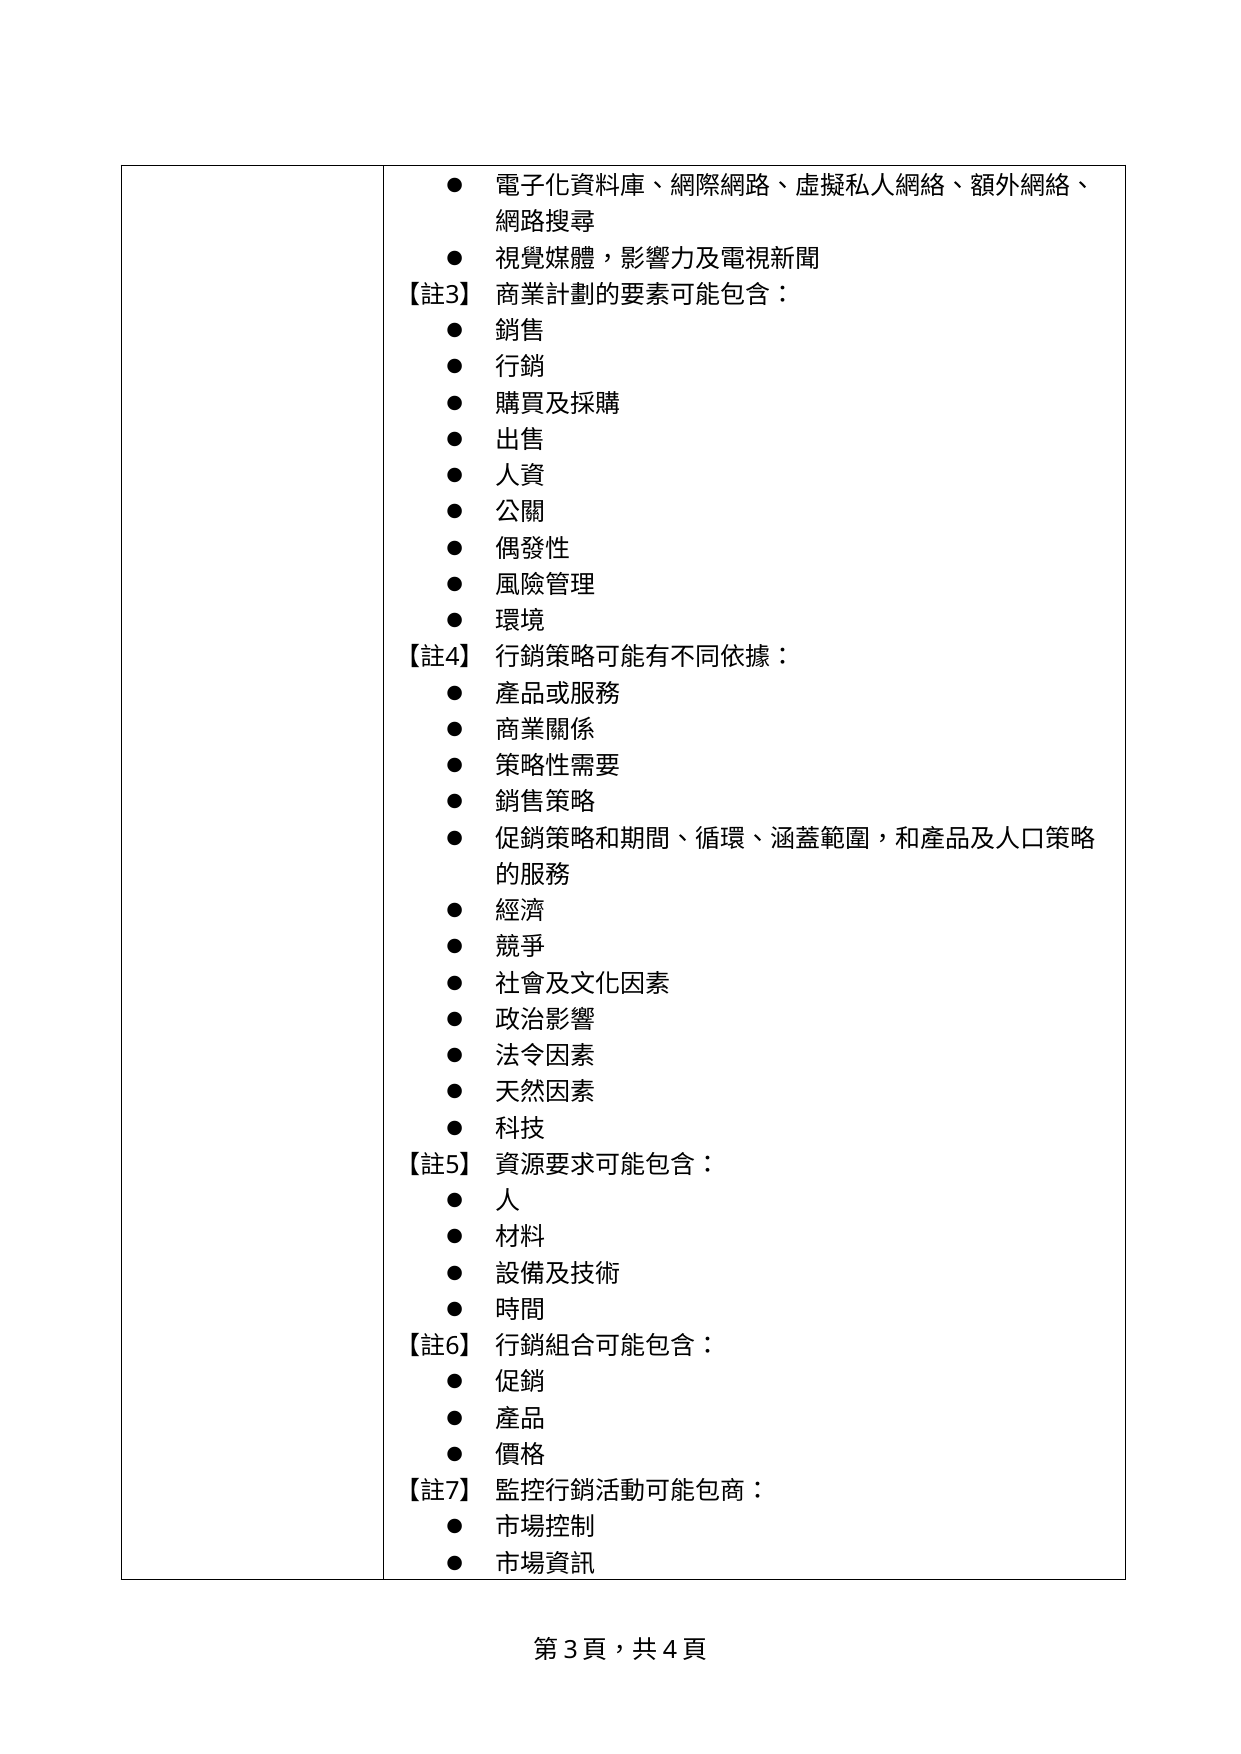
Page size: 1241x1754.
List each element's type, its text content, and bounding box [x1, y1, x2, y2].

table_cell [122, 166, 383, 1579]
table_cell 客戶包含： 新的和現有客戶 商業客戶 最終顧客 外部或內部客戶 不同社會、文化及種族背景以及不同生理及心理能力的人 有固定及特別需求的客戶 市場研究資訊可能是： 電子化資料庫、網際網路、虛擬私人網絡、額外網絡、網路搜尋 視覺媒體，影響力及電視新聞 商業計劃的要素可能包含： 銷售 行銷 購買及採購 出售 人資 公關 偶發性 風險管理 環境 行銷策略可能有不同依據： 產品或服務 商業關係 策略性需要 銷售策略 促銷策略和期間、循環、涵蓋範圍，和產品及人口策略的服務 經濟 競爭 社會及文化因素 政治影響 法令因素 天然因素 科技 資源要求可能包含： 人 材料 設備及技術 時間 行銷組合可能包含： 促銷 產品 價格 監控行銷活動可能包商： 市場控制 市場資訊 市場計劃 市場架構 市場佔有 評估行銷策略可能包含： 場所 產品及服務組合 配套組合及發表 品質因素 持續性 行銷成果可能安排或衡量根據： 主要績效指標 策略目標 市場佔有 價格 市場和銷售指標 品牌價值 品質標準及條件 績效標竿 里程碑 [384, 166, 1125, 1579]
